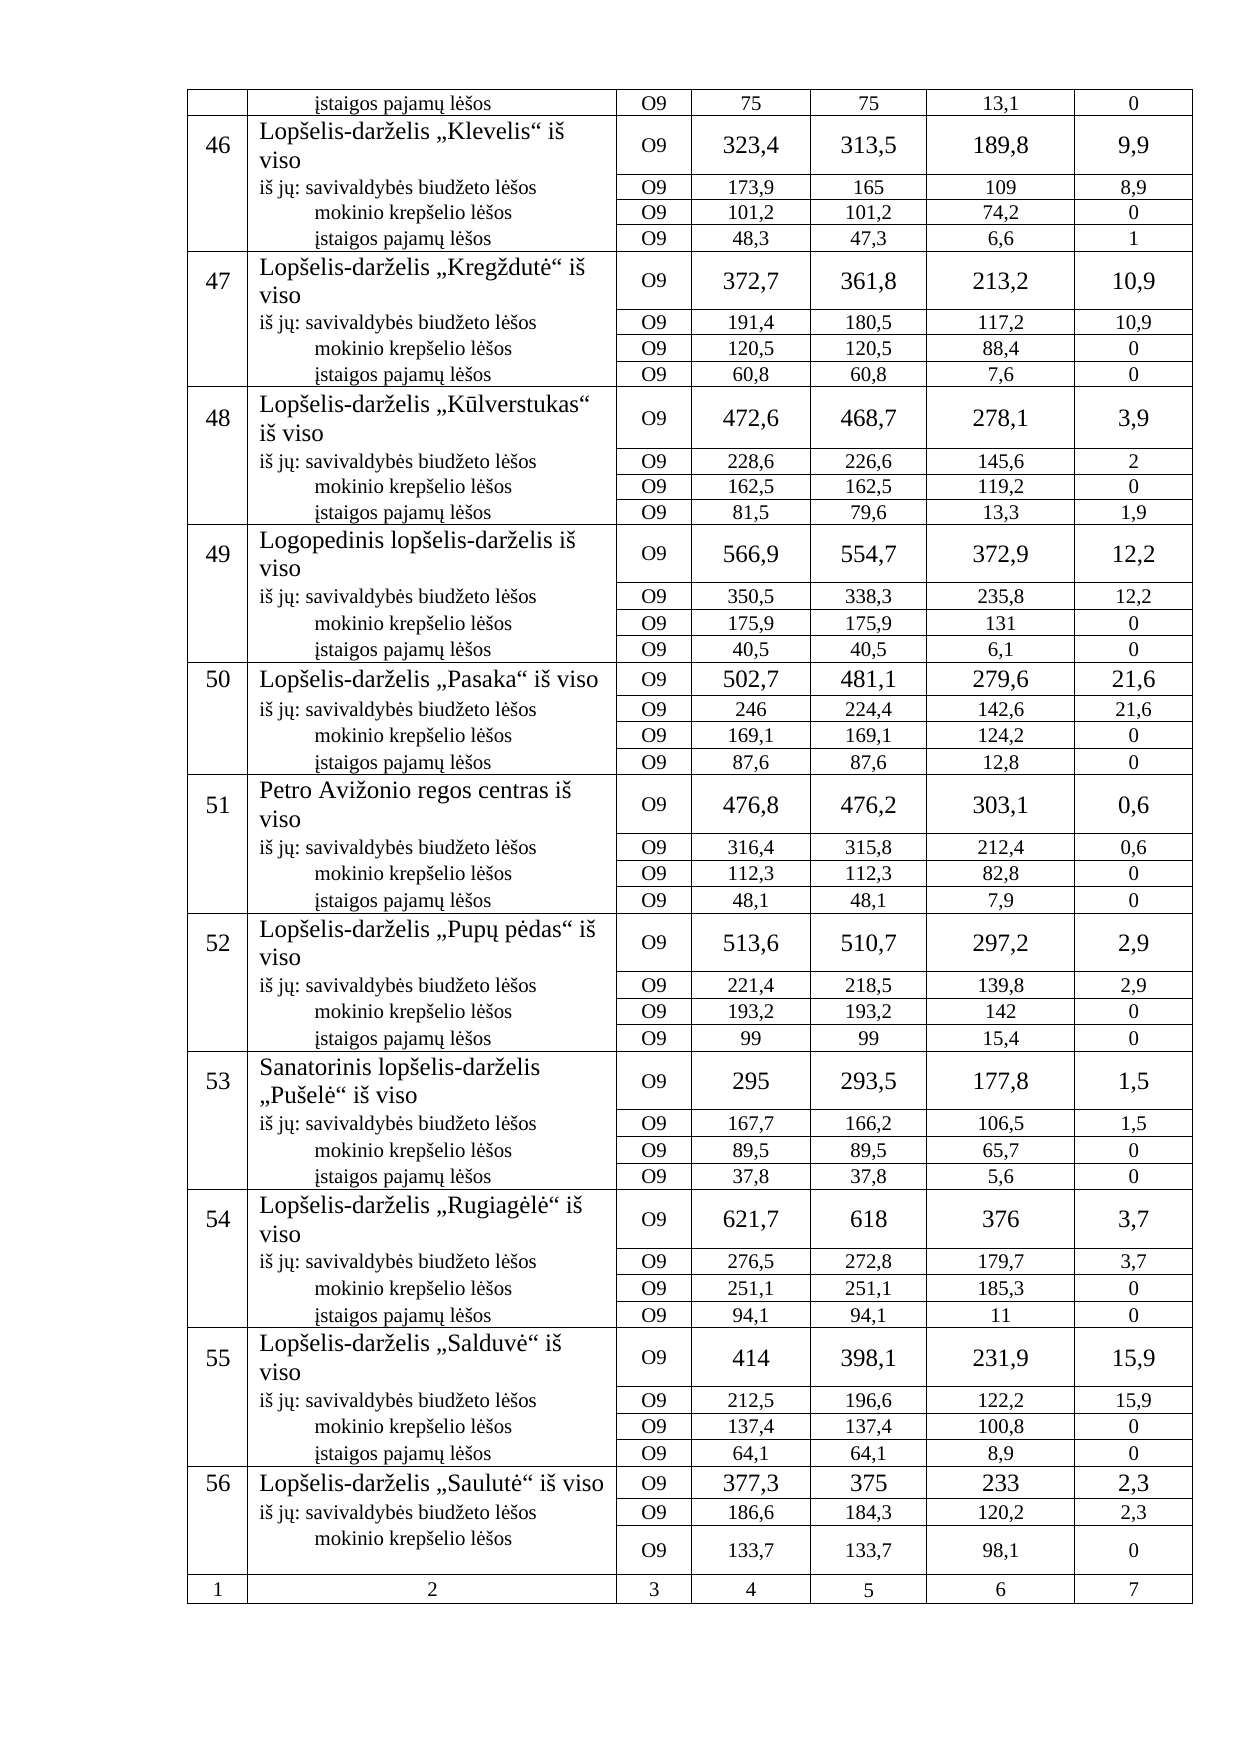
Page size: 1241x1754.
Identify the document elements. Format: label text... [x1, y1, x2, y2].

table_cell O9 [617, 200, 691, 224]
table_cell 133,7 [692, 1526, 810, 1574]
table_cell iš jų: savivaldybės biudžeto lėšos [248, 448, 616, 473]
table_cell 618 [811, 1190, 926, 1248]
table_cell 303,1 [927, 775, 1074, 833]
table_cell [188, 448, 247, 473]
table_cell O9 [617, 500, 691, 524]
table_cell [188, 721, 247, 748]
table_cell O9 [617, 1467, 691, 1498]
table_cell 0 [1075, 1414, 1192, 1439]
table_cell 79,6 [811, 500, 926, 524]
table_cell mokinio krepšelio lėšos [248, 1525, 616, 1574]
table_cell 47 [188, 252, 247, 309]
table_cell 179,7 [927, 1249, 1074, 1274]
table_cell 137,4 [692, 1414, 810, 1439]
table_cell 621,7 [692, 1190, 810, 1248]
table_cell mokinio krepšelio lėšos [248, 1413, 616, 1439]
table_cell O9 [617, 1499, 691, 1525]
table_cell 177,8 [927, 1052, 1074, 1109]
table_cell O9 [617, 1164, 691, 1189]
table_cell 87,6 [811, 749, 926, 774]
table_cell Lopšelis-darželis „Saulutė“ iš viso [248, 1467, 616, 1498]
table_cell 2,3 [1075, 1499, 1192, 1525]
table_cell [188, 998, 247, 1024]
table_cell [188, 309, 247, 334]
table_cell 166,2 [811, 1110, 926, 1136]
table_cell 1 [188, 1575, 247, 1602]
table_cell 48,1 [692, 887, 810, 913]
table_cell 75 [811, 90, 926, 115]
table_cell 2 [1075, 449, 1192, 473]
table_cell 338,3 [811, 583, 926, 609]
table_cell 89,5 [811, 1137, 926, 1162]
table_cell O9 [617, 1052, 691, 1109]
table_cell įstaigos pajamų lėšos [248, 499, 616, 524]
table_cell įstaigos pajamų lėšos [248, 635, 616, 662]
table_cell 0 [1075, 1526, 1192, 1574]
table_cell 251,1 [811, 1275, 926, 1301]
table_cell 231,9 [927, 1328, 1074, 1386]
table_cell [188, 1525, 247, 1574]
table_cell 133,7 [811, 1526, 926, 1574]
table_cell 87,6 [692, 749, 810, 774]
table_cell [188, 199, 247, 224]
table_cell 139,8 [927, 972, 1074, 998]
table_cell 184,3 [811, 1499, 926, 1525]
table_cell 167,7 [692, 1110, 810, 1136]
table_cell 51 [188, 775, 247, 833]
table_cell 54 [188, 1190, 247, 1248]
table_cell 316,4 [692, 834, 810, 859]
table_cell 0 [1075, 335, 1192, 361]
table_cell O9 [617, 861, 691, 886]
table_cell 124,2 [927, 722, 1074, 748]
table_cell 119,2 [927, 475, 1074, 498]
table_cell 100,8 [927, 1414, 1074, 1439]
table_cell 212,4 [927, 834, 1074, 859]
table_cell 180,5 [811, 310, 926, 334]
table_cell [188, 1498, 247, 1525]
table_cell įstaigos pajamų lėšos [248, 1163, 616, 1189]
table_cell įstaigos pajamų lėšos [248, 1301, 616, 1327]
table_cell 4 [692, 1575, 810, 1602]
table_cell 246 [692, 696, 810, 721]
table_cell 233 [927, 1467, 1074, 1498]
table_cell Lopšelis-darželis „Rugiagėlė“ iš viso [248, 1190, 616, 1248]
table_cell 12,2 [1075, 525, 1192, 582]
table_cell 293,5 [811, 1052, 926, 1109]
table_cell 313,5 [811, 116, 926, 174]
table_cell 191,4 [692, 310, 810, 334]
table_cell 1,9 [1075, 500, 1192, 524]
table_cell [188, 1386, 247, 1412]
table_cell 53 [188, 1052, 247, 1109]
table_cell 476,8 [692, 775, 810, 833]
table_cell [188, 1301, 247, 1327]
table_cell 48,3 [692, 225, 810, 251]
table_cell iš jų: savivaldybės biudžeto lėšos [248, 174, 616, 199]
table_cell 112,3 [811, 861, 926, 886]
table_cell O9 [617, 775, 691, 833]
table_cell 2,9 [1075, 972, 1192, 998]
table_cell 323,4 [692, 116, 810, 174]
table_cell Logopedinis lopšelis-darželis iš viso [248, 525, 616, 582]
table_cell [188, 334, 247, 361]
table_cell 7,9 [927, 887, 1074, 913]
table_cell 502,7 [692, 663, 810, 695]
table_cell 3 [617, 1575, 691, 1602]
table_cell 7 [1075, 1575, 1192, 1602]
table_cell 11 [927, 1302, 1074, 1327]
table_cell 1,5 [1075, 1052, 1192, 1109]
table_cell 228,6 [692, 449, 810, 473]
table_cell Sanatorinis lopšelis-darželis „Pušelė“ iš viso [248, 1052, 616, 1109]
table_cell O9 [617, 1328, 691, 1386]
table_cell 0 [1075, 1164, 1192, 1189]
table_cell įstaigos pajamų lėšos [248, 90, 616, 115]
table_cell mokinio krepšelio lėšos [248, 334, 616, 361]
table_cell 60,8 [811, 362, 926, 386]
table_cell 94,1 [692, 1302, 810, 1327]
table_cell Lopšelis-darželis „Salduvė“ iš viso [248, 1328, 616, 1386]
table_cell 10,9 [1075, 252, 1192, 309]
table_cell 6 [927, 1575, 1074, 1602]
table_cell 15,9 [1075, 1328, 1192, 1386]
table_cell 13,1 [927, 90, 1074, 115]
table_cell 0 [1075, 1137, 1192, 1162]
table_cell 122,2 [927, 1387, 1074, 1412]
table_cell O9 [617, 362, 691, 386]
table_cell 278,1 [927, 387, 1074, 448]
table_cell 251,1 [692, 1275, 810, 1301]
table_cell 8,9 [1075, 175, 1192, 199]
table_cell 74,2 [927, 200, 1074, 224]
table_cell [188, 748, 247, 774]
table_cell 21,6 [1075, 663, 1192, 695]
table_cell 47,3 [811, 225, 926, 251]
table_cell 64,1 [692, 1440, 810, 1466]
table_cell [188, 1413, 247, 1439]
table_cell [188, 609, 247, 635]
table_cell [188, 971, 247, 998]
table_cell 468,7 [811, 387, 926, 448]
table_cell 3,7 [1075, 1249, 1192, 1274]
table_cell 193,2 [811, 999, 926, 1024]
table_cell [188, 582, 247, 609]
table_cell O9 [617, 1137, 691, 1162]
table_cell O9 [617, 1302, 691, 1327]
table_cell O9 [617, 636, 691, 662]
table_cell [188, 886, 247, 913]
table_cell [188, 1109, 247, 1136]
table_cell O9 [617, 1440, 691, 1466]
table_cell 0 [1075, 1440, 1192, 1466]
table_cell 315,8 [811, 834, 926, 859]
table_cell O9 [617, 1249, 691, 1274]
table_cell Lopšelis-darželis „Pupų pėdas“ iš viso [248, 914, 616, 971]
table_cell O9 [617, 722, 691, 748]
table_cell O9 [617, 696, 691, 721]
table_cell [188, 224, 247, 251]
table_cell 46 [188, 116, 247, 174]
table_cell 1,5 [1075, 1110, 1192, 1136]
table_cell 175,9 [692, 610, 810, 635]
table_cell 12,2 [1075, 583, 1192, 609]
table_cell 162,5 [811, 475, 926, 498]
table_cell mokinio krepšelio lėšos [248, 474, 616, 498]
table_cell 235,8 [927, 583, 1074, 609]
table_cell mokinio krepšelio lėšos [248, 1274, 616, 1301]
table_cell 89,5 [692, 1137, 810, 1162]
table_cell 0 [1075, 610, 1192, 635]
table_cell O9 [617, 999, 691, 1024]
table_cell O9 [617, 663, 691, 695]
table_cell 145,6 [927, 449, 1074, 473]
table_cell 120,2 [927, 1499, 1074, 1525]
table_cell 0 [1075, 887, 1192, 913]
table_cell 212,5 [692, 1387, 810, 1412]
table_cell [188, 90, 247, 115]
table_cell 0 [1075, 722, 1192, 748]
table_cell 0,6 [1075, 775, 1192, 833]
table_cell 50 [188, 663, 247, 695]
table_cell 6,1 [927, 636, 1074, 662]
table_cell iš jų: savivaldybės biudžeto lėšos [248, 1109, 616, 1136]
table_cell mokinio krepšelio lėšos [248, 721, 616, 748]
table_cell 7,6 [927, 362, 1074, 386]
table_cell 0 [1075, 90, 1192, 115]
table_cell 375 [811, 1467, 926, 1498]
table_cell 276,5 [692, 1249, 810, 1274]
table_cell iš jų: savivaldybės biudžeto lėšos [248, 833, 616, 859]
table_cell O9 [617, 1387, 691, 1412]
table_cell 6,6 [927, 225, 1074, 251]
table_cell 372,9 [927, 525, 1074, 582]
table_cell O9 [617, 834, 691, 859]
table_cell 81,5 [692, 500, 810, 524]
table_cell 101,2 [811, 200, 926, 224]
table_cell 37,8 [692, 1164, 810, 1189]
table_cell 106,5 [927, 1110, 1074, 1136]
table_cell 189,8 [927, 116, 1074, 174]
table_cell O9 [617, 972, 691, 998]
table_cell mokinio krepšelio lėšos [248, 609, 616, 635]
table_cell 5,6 [927, 1164, 1074, 1189]
table_cell O9 [617, 387, 691, 448]
table_cell O9 [617, 475, 691, 498]
table_cell įstaigos pajamų lėšos [248, 1439, 616, 1466]
table_cell 117,2 [927, 310, 1074, 334]
table_cell 295 [692, 1052, 810, 1109]
table_cell 56 [188, 1467, 247, 1498]
table_cell 193,2 [692, 999, 810, 1024]
table_cell 510,7 [811, 914, 926, 971]
table_cell iš jų: savivaldybės biudžeto lėšos [248, 1498, 616, 1525]
table_cell 513,6 [692, 914, 810, 971]
table_cell 37,8 [811, 1164, 926, 1189]
table_cell 279,6 [927, 663, 1074, 695]
table_cell O9 [617, 225, 691, 251]
table_cell 9,9 [1075, 116, 1192, 174]
table_cell 75 [692, 90, 810, 115]
table_cell iš jų: savivaldybės biudžeto lėšos [248, 971, 616, 998]
table_cell įstaigos pajamų lėšos [248, 748, 616, 774]
table_cell 49 [188, 525, 247, 582]
table_cell O9 [617, 610, 691, 635]
table_cell 52 [188, 914, 247, 971]
table_cell 0 [1075, 362, 1192, 386]
table_cell 3,7 [1075, 1190, 1192, 1248]
table_cell 0 [1075, 475, 1192, 498]
table_cell [188, 860, 247, 886]
table_cell 0 [1075, 749, 1192, 774]
table_cell O9 [617, 252, 691, 309]
table_cell 15,4 [927, 1025, 1074, 1051]
table_cell 350,5 [692, 583, 810, 609]
table_cell 221,4 [692, 972, 810, 998]
table_cell [188, 1136, 247, 1162]
table_cell 372,7 [692, 252, 810, 309]
table_cell O9 [617, 914, 691, 971]
table_cell 109 [927, 175, 1074, 199]
table_cell [188, 474, 247, 498]
table_cell [188, 1274, 247, 1301]
table_cell 98,1 [927, 1526, 1074, 1574]
table_cell O9 [617, 449, 691, 473]
table_cell 13,3 [927, 500, 1074, 524]
table_cell 398,1 [811, 1328, 926, 1386]
table_cell 472,6 [692, 387, 810, 448]
table_cell 0 [1075, 1275, 1192, 1301]
table_cell O9 [617, 887, 691, 913]
table_cell 2,3 [1075, 1467, 1192, 1498]
table_cell 169,1 [811, 722, 926, 748]
table_cell 99 [811, 1025, 926, 1051]
table_cell mokinio krepšelio lėšos [248, 1136, 616, 1162]
table_cell 186,6 [692, 1499, 810, 1525]
table_cell [188, 635, 247, 662]
table_cell 226,6 [811, 449, 926, 473]
table_cell 169,1 [692, 722, 810, 748]
table_cell O9 [617, 175, 691, 199]
table_cell 175,9 [811, 610, 926, 635]
table_cell 376 [927, 1190, 1074, 1248]
table_cell iš jų: savivaldybės biudžeto lėšos [248, 1248, 616, 1274]
table_cell [188, 174, 247, 199]
table_cell 40,5 [692, 636, 810, 662]
table_cell 64,1 [811, 1440, 926, 1466]
table_cell 218,5 [811, 972, 926, 998]
table_cell 112,3 [692, 861, 810, 886]
table_cell Lopšelis-darželis „Kregždutė“ iš viso [248, 252, 616, 309]
table_cell 0,6 [1075, 834, 1192, 859]
table_cell 21,6 [1075, 696, 1192, 721]
table_cell 101,2 [692, 200, 810, 224]
table_cell 0 [1075, 1302, 1192, 1327]
table_cell iš jų: savivaldybės biudžeto lėšos [248, 309, 616, 334]
table_cell 120,5 [692, 335, 810, 361]
table_cell 566,9 [692, 525, 810, 582]
table_cell įstaigos pajamų lėšos [248, 886, 616, 913]
table_cell 137,4 [811, 1414, 926, 1439]
table_cell O9 [617, 1414, 691, 1439]
table_cell 142 [927, 999, 1074, 1024]
table_cell 10,9 [1075, 310, 1192, 334]
table_cell 131 [927, 610, 1074, 635]
table_cell 15,9 [1075, 1387, 1192, 1412]
table_cell įstaigos pajamų lėšos [248, 361, 616, 386]
table_cell 162,5 [692, 475, 810, 498]
table_cell įstaigos pajamų lėšos [248, 1024, 616, 1051]
table_cell 185,3 [927, 1275, 1074, 1301]
table_cell įstaigos pajamų lėšos [248, 224, 616, 251]
table_cell 82,8 [927, 861, 1074, 886]
table_cell [188, 1024, 247, 1051]
table_cell O9 [617, 583, 691, 609]
table_cell 361,8 [811, 252, 926, 309]
table_cell 196,6 [811, 1387, 926, 1412]
table_cell 48,1 [811, 887, 926, 913]
table_cell 0 [1075, 200, 1192, 224]
table_cell 5 [811, 1575, 926, 1602]
table_cell 0 [1075, 861, 1192, 886]
table_cell 55 [188, 1328, 247, 1386]
table_cell Lopšelis-darželis „Kūlverstukas“ iš viso [248, 387, 616, 448]
table_cell 414 [692, 1328, 810, 1386]
table_cell O9 [617, 1190, 691, 1248]
table_cell mokinio krepšelio lėšos [248, 860, 616, 886]
table_cell 0 [1075, 636, 1192, 662]
table_cell [188, 695, 247, 721]
table_cell mokinio krepšelio lėšos [248, 199, 616, 224]
table_cell 40,5 [811, 636, 926, 662]
table_cell 272,8 [811, 1249, 926, 1274]
table_cell 3,9 [1075, 387, 1192, 448]
table_cell 142,6 [927, 696, 1074, 721]
table_cell O9 [617, 749, 691, 774]
table_cell 1 [1075, 225, 1192, 251]
table_cell 0 [1075, 1025, 1192, 1051]
table_cell 120,5 [811, 335, 926, 361]
table_cell 165 [811, 175, 926, 199]
table_cell 99 [692, 1025, 810, 1051]
table_cell 377,3 [692, 1467, 810, 1498]
table_cell 224,4 [811, 696, 926, 721]
table_cell O9 [617, 1275, 691, 1301]
table_cell 88,4 [927, 335, 1074, 361]
table_cell 65,7 [927, 1137, 1074, 1162]
table_cell [188, 361, 247, 386]
table_cell O9 [617, 90, 691, 115]
table_cell 554,7 [811, 525, 926, 582]
table_cell iš jų: savivaldybės biudžeto lėšos [248, 1386, 616, 1412]
table_cell [188, 833, 247, 859]
table_cell Petro Avižonio regos centras iš viso [248, 775, 616, 833]
table_cell 173,9 [692, 175, 810, 199]
table_cell Lopšelis-darželis „Pasaka“ iš viso [248, 663, 616, 695]
table_cell 12,8 [927, 749, 1074, 774]
table_cell O9 [617, 1526, 691, 1574]
table_cell O9 [617, 116, 691, 174]
table_cell 2,9 [1075, 914, 1192, 971]
table_cell O9 [617, 335, 691, 361]
table_cell [188, 499, 247, 524]
table_cell 297,2 [927, 914, 1074, 971]
table_cell O9 [617, 310, 691, 334]
table_cell O9 [617, 525, 691, 582]
table_cell iš jų: savivaldybės biudžeto lėšos [248, 582, 616, 609]
table_cell 2 [248, 1575, 616, 1602]
table_cell 481,1 [811, 663, 926, 695]
table_cell 8,9 [927, 1440, 1074, 1466]
table_cell 213,2 [927, 252, 1074, 309]
table_cell O9 [617, 1025, 691, 1051]
table_cell 60,8 [692, 362, 810, 386]
table_cell 476,2 [811, 775, 926, 833]
table_cell O9 [617, 1110, 691, 1136]
table_cell Lopšelis-darželis „Klevelis“ iš viso [248, 116, 616, 174]
table_cell 0 [1075, 999, 1192, 1024]
table_cell [188, 1163, 247, 1189]
table_cell 48 [188, 387, 247, 448]
table_cell 94,1 [811, 1302, 926, 1327]
table_cell iš jų: savivaldybės biudžeto lėšos [248, 695, 616, 721]
table_cell mokinio krepšelio lėšos [248, 998, 616, 1024]
table_cell [188, 1248, 247, 1274]
table_cell [188, 1439, 247, 1466]
